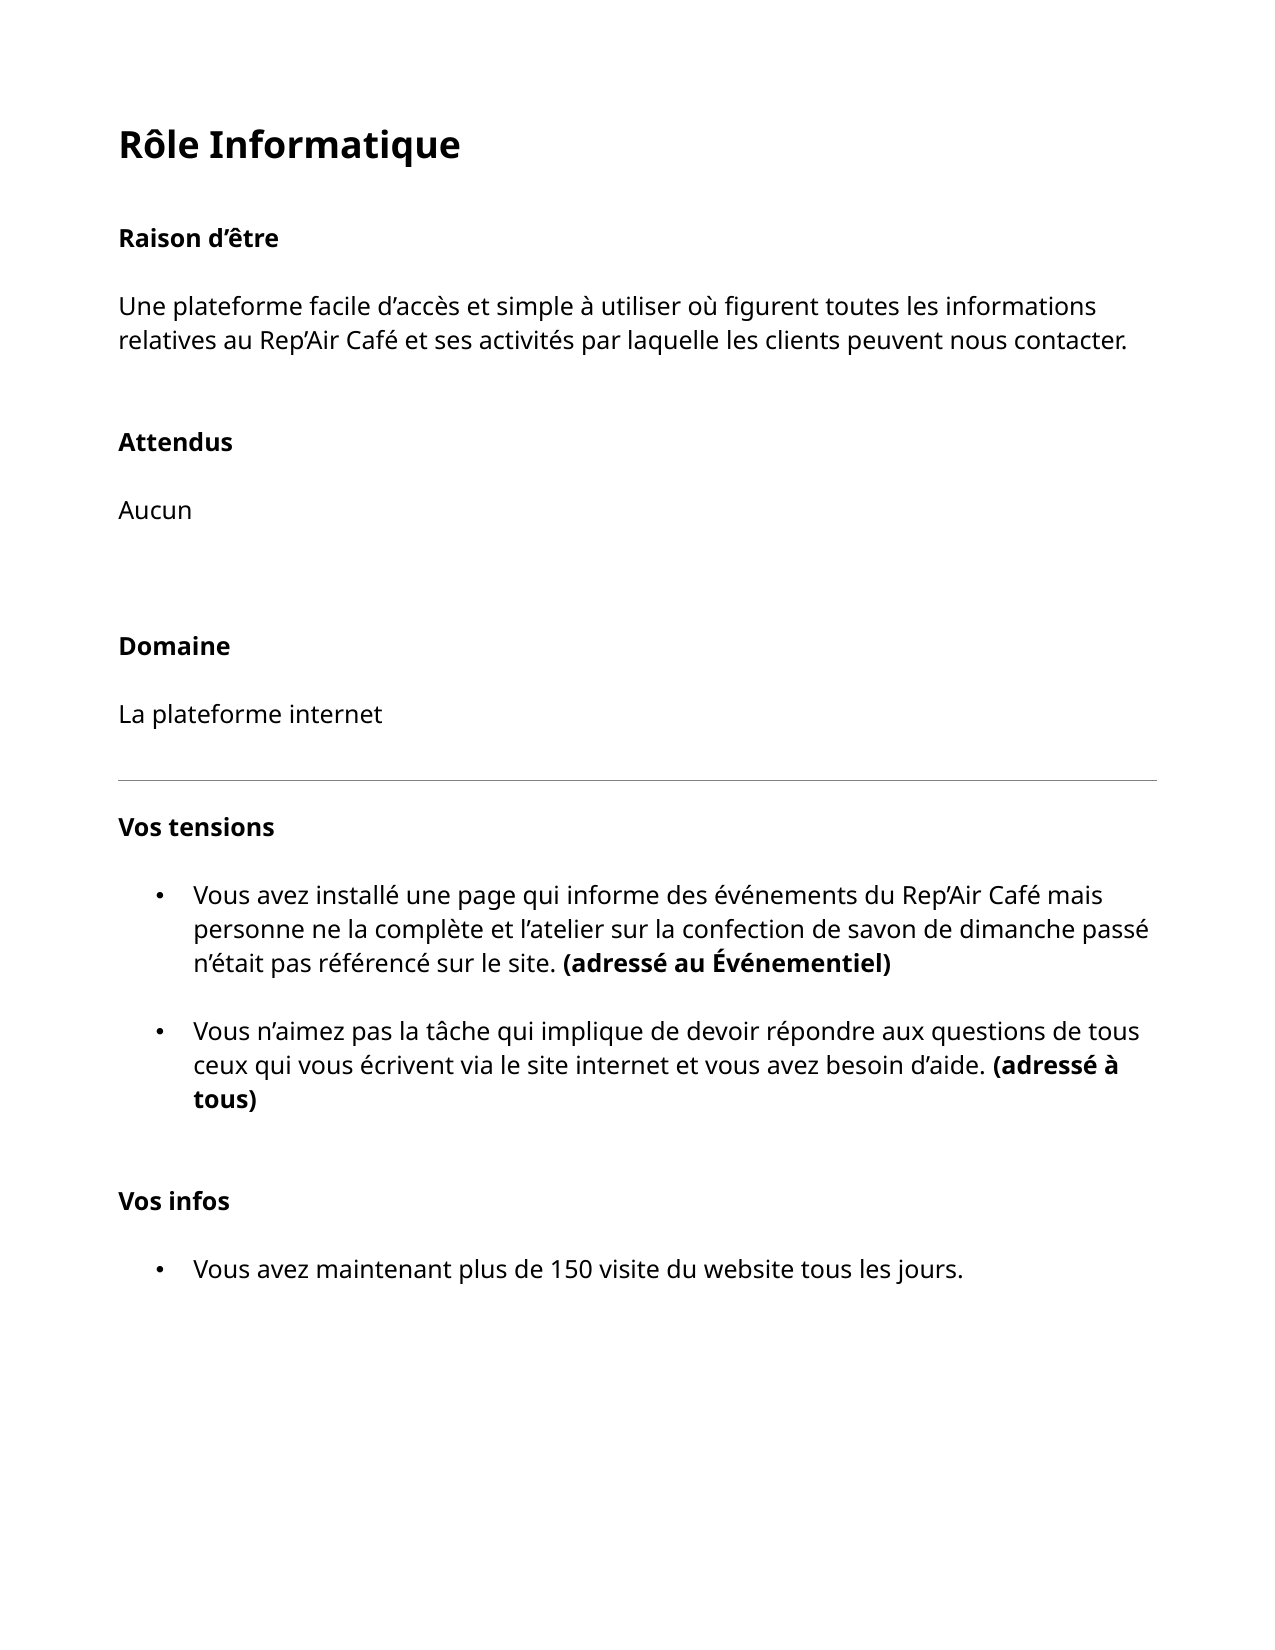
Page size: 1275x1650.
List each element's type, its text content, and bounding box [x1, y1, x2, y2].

list Vous n’aimez pas la tâche qui implique de devoir répondre aux questions de tous ceux qui vous écrivent via le site internet et vous avez besoin d’aide. (adressé à tous) [156, 1014, 1157, 1116]
text Raison d’être [118, 220, 1157, 254]
text Vos tensions [118, 809, 1157, 843]
list Vous avez maintenant plus de 150 visite du website tous les jours. [156, 1252, 1157, 1286]
text La plateforme internet [118, 697, 1157, 731]
text Domaine [118, 629, 1157, 663]
text Une plateforme facile d’accès et simple à utiliser où figurent toutes les informations relatives au Rep’Air Café et ses activités par laquelle les clients peuvent nous contacter. [118, 288, 1157, 356]
list Vous avez installé une page qui informe des événements du Rep’Air Café mais personne ne la complète et l’atelier sur la confection de savon de dimanche passé n’était pas référencé sur le site. (adressé au Événementiel) [156, 877, 1157, 980]
text Rôle Informatique [118, 118, 1157, 169]
text Attendus [118, 424, 1157, 459]
text Vos infos [118, 1184, 1157, 1218]
text Aucun [118, 493, 1157, 527]
